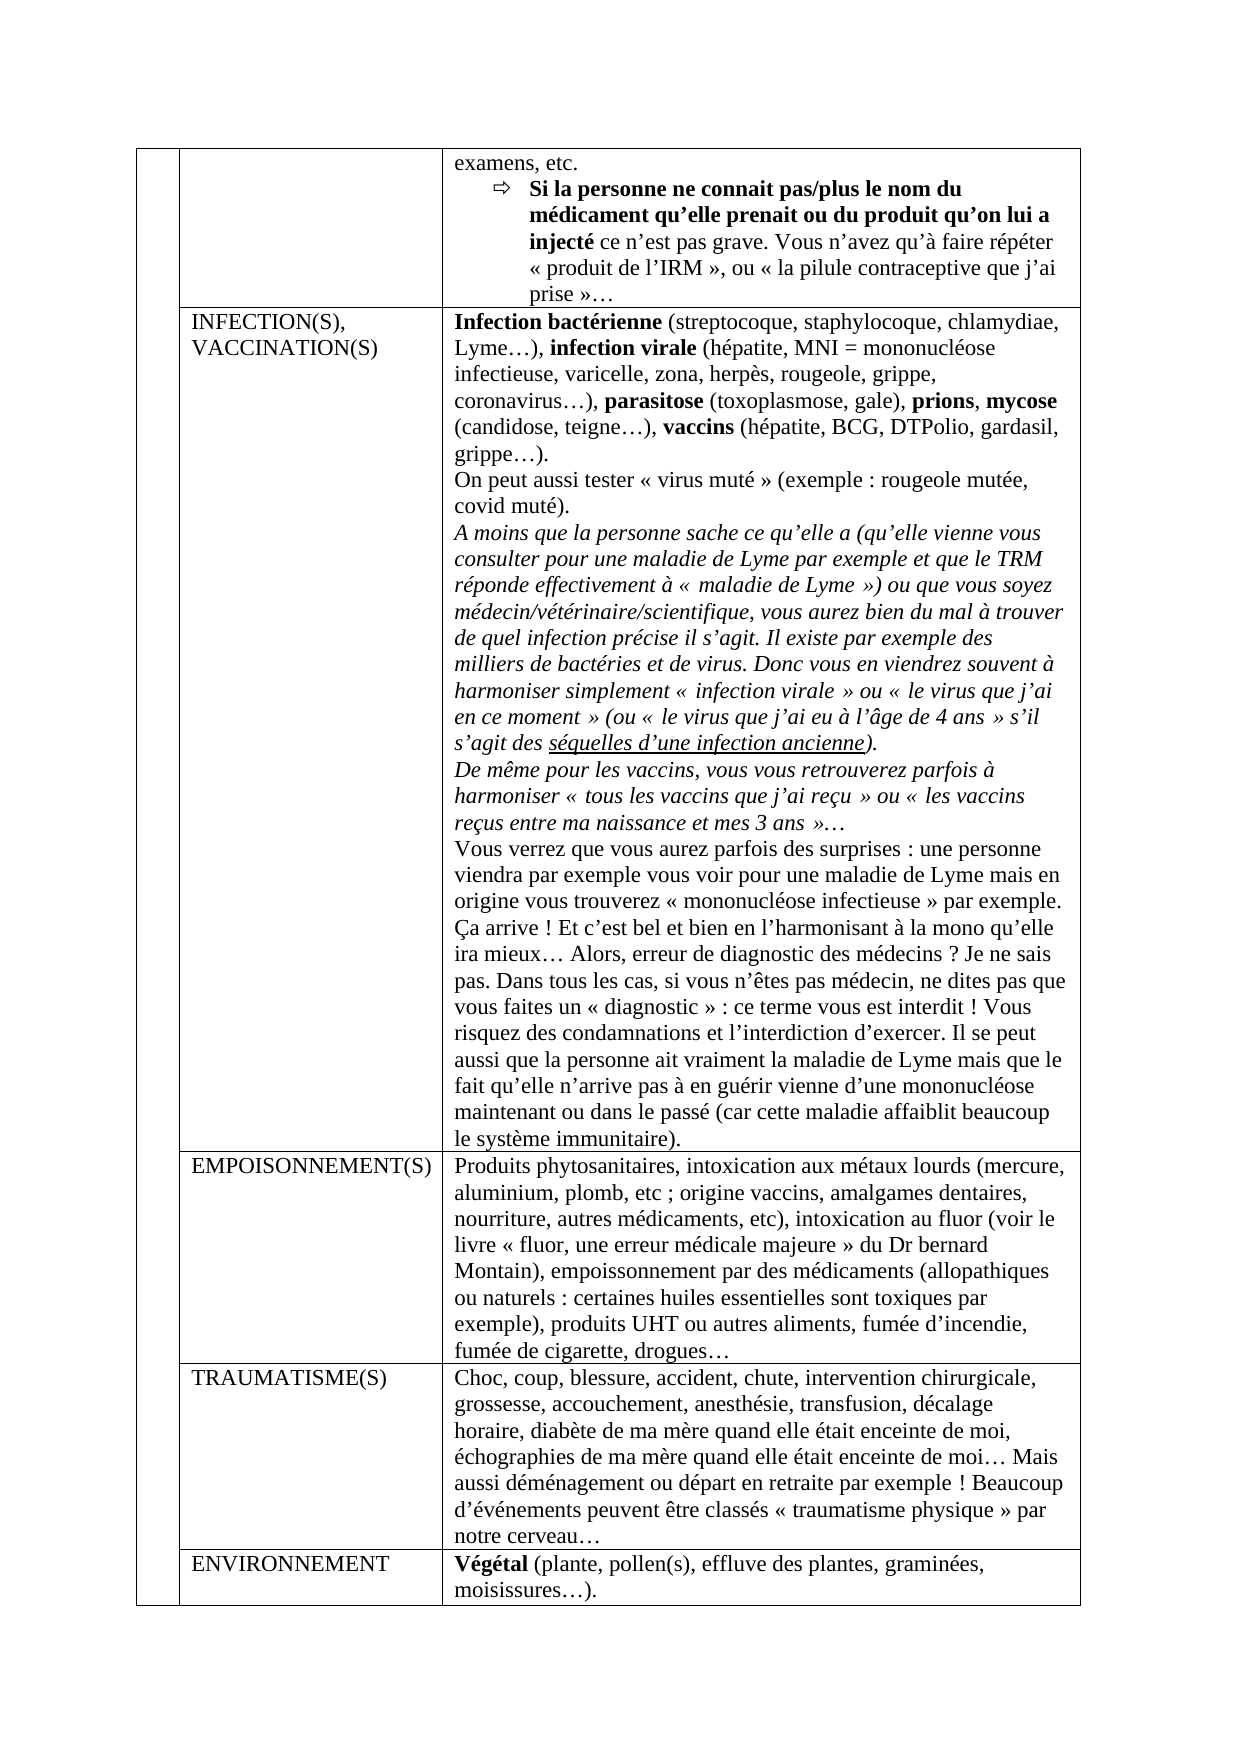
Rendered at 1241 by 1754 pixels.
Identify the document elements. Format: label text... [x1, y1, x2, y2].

table_cell TRAUMATISME(S) [180, 1364, 442, 1548]
table_cell examens, etc. Si la personne ne connait pas/plus le nom du médicament qu’elle prenait ou du produit qu’on lui a injecté ce n’est pas grave. Vous n’avez qu’à faire répéter « produit de l’IRM », ou « la pilule contraceptive que j’ai prise »… [443, 149, 1080, 307]
table_cell [180, 149, 442, 307]
table_cell INFECTION(S), VACCINATION(S) [180, 308, 442, 1151]
table_cell Produits phytosanitaires, intoxication aux métaux lourds (mercure, aluminium, plomb, etc ; origine vaccins, amalgames dentaires, nourriture, autres médicaments, etc), intoxication au fluor (voir le livre « fluor, une erreur médicale majeure » du Dr bernard Montain), empoissonnement par des médicaments (allopathiques ou naturels : certaines huiles essentielles sont toxiques par exemple), produits UHT ou autres aliments, fumée d’incendie, fumée de cigarette, drogues… [443, 1152, 1080, 1363]
table_header [137, 149, 179, 1605]
table_cell EMPOISONNEMENT(S) [180, 1152, 442, 1363]
table_cell ENVIRONNEMENT [180, 1550, 442, 1605]
table_cell Infection bactérienne (streptocoque, staphylocoque, chlamydiae, Lyme…), infection virale (hépatite, MNI = mononucléose infectieuse, varicelle, zona, herpès, rougeole, grippe, coronavirus…), parasitose (toxoplasmose, gale), prions, mycose (candidose, teigne…), vaccins (hépatite, BCG, DTPolio, gardasil, grippe…). On peut aussi tester « virus muté » (exemple : rougeole mutée, covid muté). A moins que la personne sache ce qu’elle a (qu’elle vienne vous consulter pour une maladie de Lyme par exemple et que le TRM réponde effectivement à « maladie de Lyme ») ou que vous soyez médecin/vétérinaire/scientifique, vous aurez bien du mal à trouver de quel infection précise il s’agit. Il existe par exemple des milliers de bactéries et de virus. Donc vous en viendrez souvent à harmoniser simplement « infection virale » ou « le virus que j’ai en ce moment » (ou « le virus que j’ai eu à l’âge de 4 ans » s’il s’agit des séquelles d’une infection ancienne). De même pour les vaccins, vous vous retrouverez parfois à harmoniser « tous les vaccins que j’ai reçu » ou « les vaccins reçus entre ma naissance et mes 3 ans »… Vous verrez que vous aurez parfois des surprises : une personne viendra par exemple vous voir pour une maladie de Lyme mais en origine vous trouverez « mononucléose infectieuse » par exemple. Ça arrive ! Et c’est bel et bien en l’harmonisant à la mono qu’elle ira mieux… Alors, erreur de diagnostic des médecins ? Je ne sais pas. Dans tous les cas, si vous n’êtes pas médecin, ne dites pas que vous faites un « diagnostic » : ce terme vous est interdit ! Vous risquez des condamnations et l’interdiction d’exercer. Il se peut aussi que la personne ait vraiment la maladie de Lyme mais que le fait qu’elle n’arrive pas à en guérir vienne d’une mononucléose maintenant ou dans le passé (car cette maladie affaiblit beaucoup le système immunitaire). [443, 308, 1080, 1151]
table_cell Choc, coup, blessure, accident, chute, intervention chirurgicale, grossesse, accouchement, anesthésie, transfusion, décalage horaire, diabète de ma mère quand elle était enceinte de moi, échographies de ma mère quand elle était enceinte de moi… Mais aussi déménagement ou départ en retraite par exemple ! Beaucoup d’événements peuvent être classés « traumatisme physique » par notre cerveau… [443, 1364, 1080, 1548]
table_cell Végétal (plante, pollen(s), effluve des plantes, graminées, moisissures…). [443, 1550, 1080, 1605]
